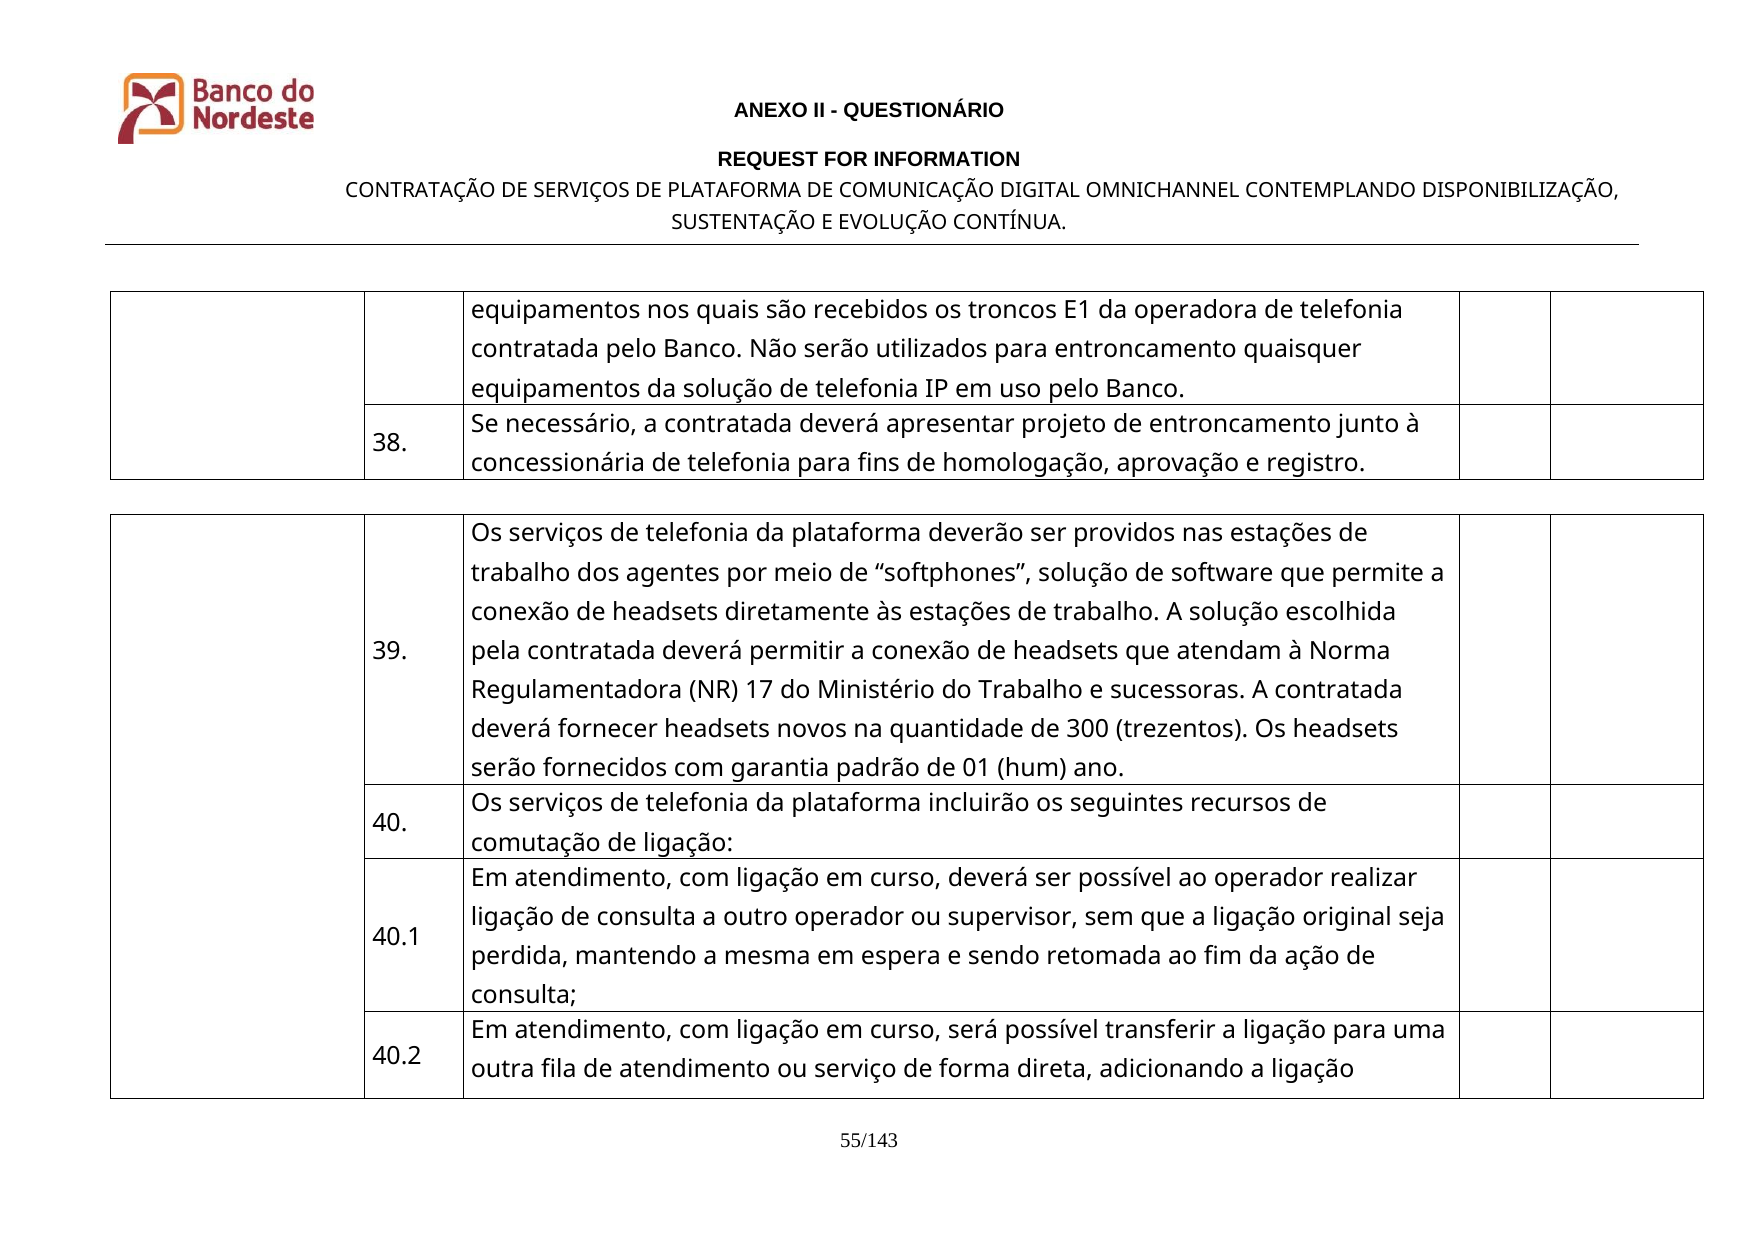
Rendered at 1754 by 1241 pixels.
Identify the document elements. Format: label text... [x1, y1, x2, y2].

table_cell [1551, 292, 1703, 404]
table_header Os serviços de telefonia da plataforma deverão ser providos nas estações de trabalho dos agentes por meio de “softphones”, solução de software que permite a conexão de headsets diretamente às estações de trabalho. A solução escolhida pela contratada deverá permitir a conexão de headsets que atendam à Norma Regulamentadora (NR) 17 do Ministério do Trabalho e sucessoras. A contratada deverá fornecer headsets novos na quantidade de 300 (trezentos). Os headsets serão fornecidos com garantia padrão de 01 (hum) ano. [464, 515, 1459, 784]
table_cell [1551, 859, 1703, 1011]
table_cell [1460, 1012, 1550, 1098]
picture [118, 73, 314, 144]
table_cell [1551, 785, 1703, 858]
table_header [1551, 515, 1703, 784]
table_header 39. [365, 515, 463, 784]
table_header [1460, 515, 1550, 784]
table_cell [1460, 785, 1550, 858]
table_cell 40.2 [365, 1012, 463, 1098]
table_cell 40. [365, 785, 463, 858]
table_cell Os serviços de telefonia da plataforma incluirão os seguintes recursos de comutação de ligação: [464, 785, 1459, 858]
table_cell Em atendimento, com ligação em curso, será possível transferir a ligação para uma outra fila de atendimento ou serviço de forma direta, adicionando a ligação [464, 1012, 1459, 1098]
table_cell [1551, 1012, 1703, 1098]
table_cell [1460, 859, 1550, 1011]
table_header [111, 515, 364, 1098]
table_cell [1460, 292, 1550, 404]
table_cell [1551, 405, 1703, 478]
table_header [111, 292, 364, 478]
table_cell 38. [365, 405, 463, 478]
table_cell [365, 292, 463, 404]
table_cell Em atendimento, com ligação em curso, deverá ser possível ao operador realizar ligação de consulta a outro operador ou supervisor, sem que a ligação original seja perdida, mantendo a mesma em espera e sendo retomada ao fim da ação de consulta; [464, 859, 1459, 1011]
table_cell 40.1 [365, 859, 463, 1011]
table_cell Se necessário, a contratada deverá apresentar projeto de entroncamento junto à concessionária de telefonia para fins de homologação, aprovação e registro. [464, 405, 1459, 478]
table_cell [1460, 405, 1550, 478]
table_cell equipamentos nos quais são recebidos os troncos E1 da operadora de telefonia contratada pelo Banco. Não serão utilizados para entroncamento quaisquer equipamentos da solução de telefonia IP em uso pelo Banco. [464, 292, 1459, 404]
